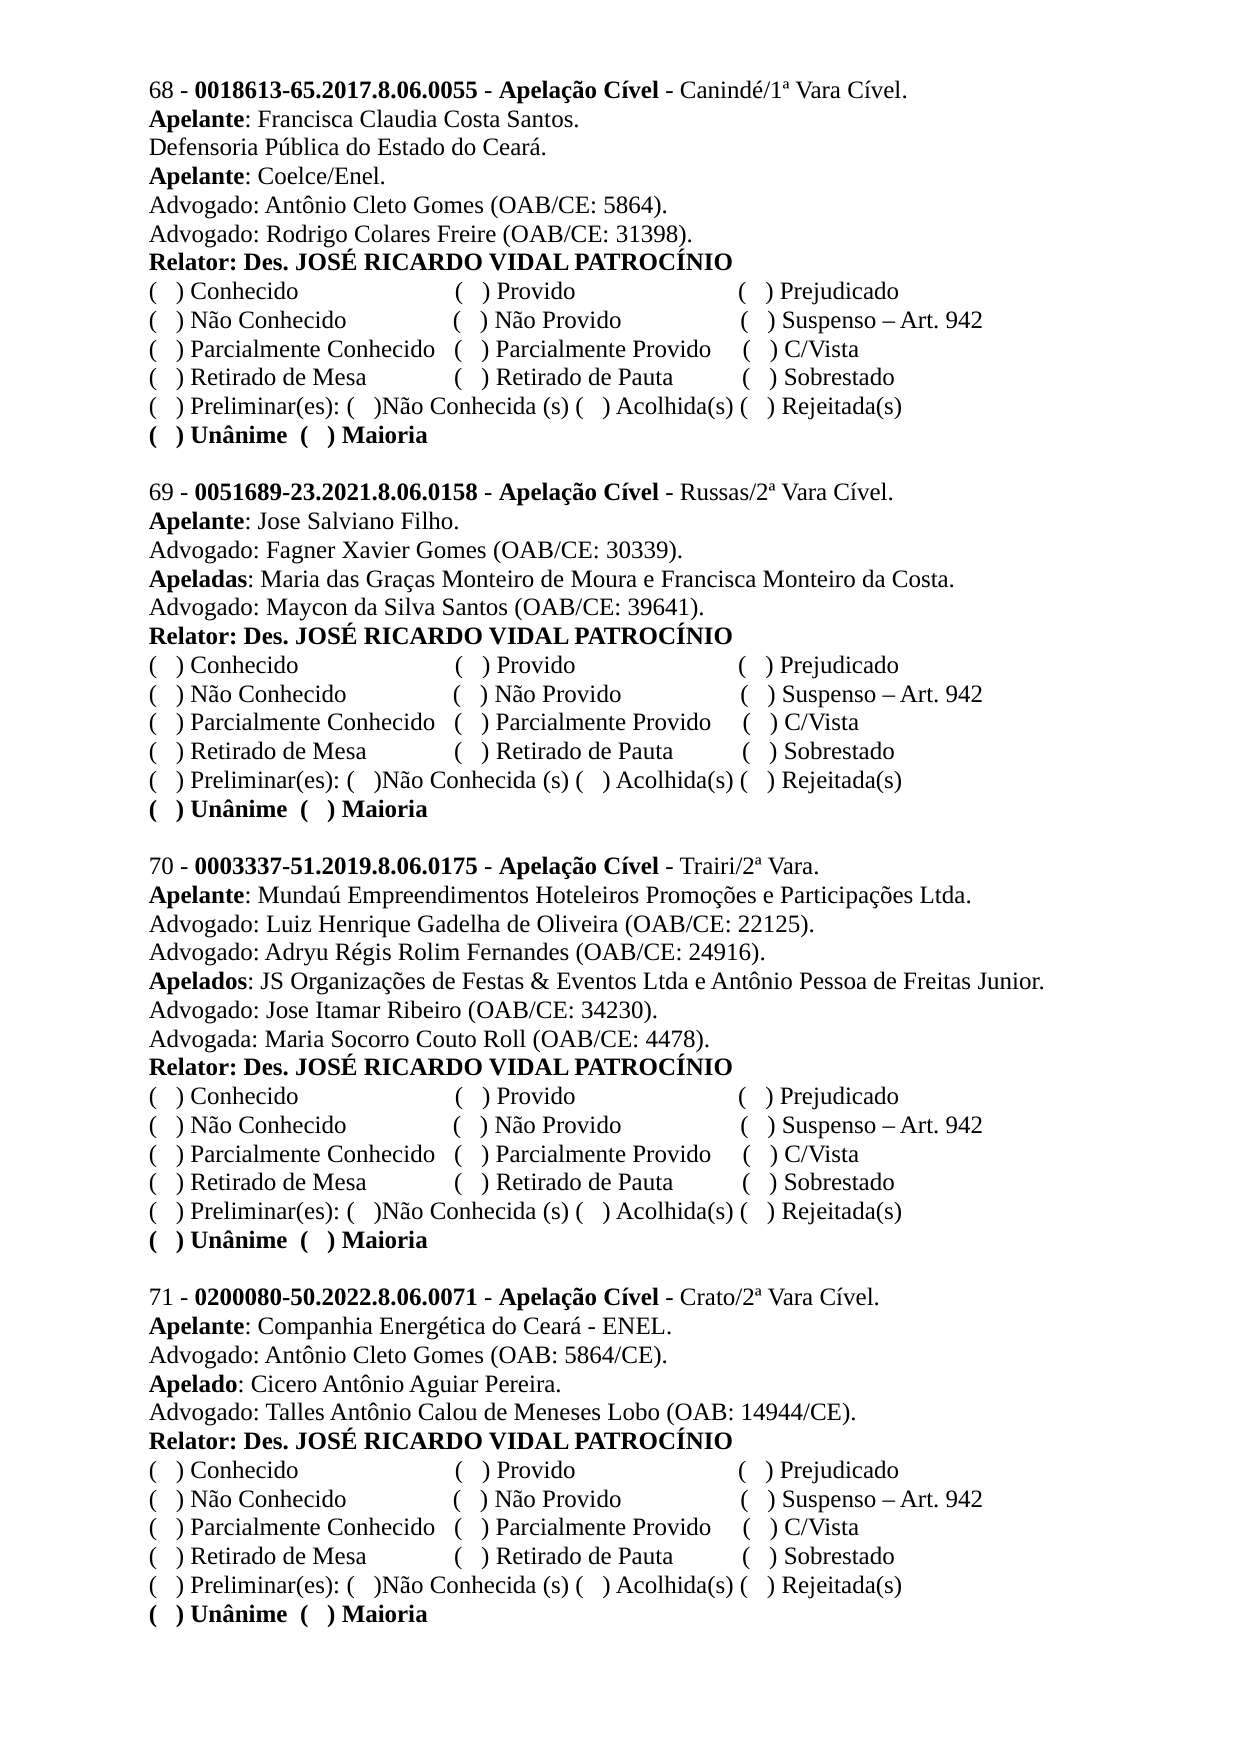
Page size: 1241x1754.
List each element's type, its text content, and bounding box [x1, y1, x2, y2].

text Advogado: Antônio Cleto Gomes (OAB/CE: 5864). [148, 190, 1141, 219]
text 71 - 0200080-50.2022.8.06.0071 - Apelação Cível - Crato/2ª Vara Cível. [148, 1282, 1141, 1311]
text Advogado: Luiz Henrique Gadelha de Oliveira (OAB/CE: 22125). [148, 909, 1141, 937]
text ( ) Preliminar(es): ( )Não Conhecida (s) ( ) Acolhida(s) ( ) Rejeitada(s) [148, 1570, 1158, 1599]
text 70 - 0003337-51.2019.8.06.0175 - Apelação Cível - Trairi/2ª Vara. [148, 851, 1141, 880]
text Apelante: Jose Salviano Filho. [148, 506, 1141, 535]
text ( ) Retirado de Mesa ( ) Retirado de Pauta ( ) Sobrestado [148, 1167, 1158, 1196]
text ( ) Parcialmente Conhecido ( ) Parcialmente Provido ( ) C/Vista [148, 1139, 1158, 1167]
text ( ) Não Conhecido ( ) Não Provido ( ) Suspenso – Art. 942 [148, 1484, 1158, 1512]
text ( ) Preliminar(es): ( )Não Conhecida (s) ( ) Acolhida(s) ( ) Rejeitada(s) [148, 391, 1158, 420]
text Apelados: JS Organizações de Festas & Eventos Ltda e Antônio Pessoa de Freitas Junior. [148, 966, 1141, 995]
text ( ) Conhecido ( ) Provido ( ) Prejudicado [148, 1081, 1141, 1110]
text ( ) Retirado de Mesa ( ) Retirado de Pauta ( ) Sobrestado [148, 362, 1158, 391]
text Advogado: Rodrigo Colares Freire (OAB/CE: 31398). [148, 219, 1141, 247]
text Apelante: Francisca Claudia Costa Santos. [148, 104, 1141, 132]
text ( ) Parcialmente Conhecido ( ) Parcialmente Provido ( ) C/Vista [148, 334, 1158, 362]
text Relator: Des. JOSÉ RICARDO VIDAL PATROCÍNIO [148, 621, 1141, 650]
text Relator: Des. JOSÉ RICARDO VIDAL PATROCÍNIO [148, 247, 1141, 276]
text Defensoria Pública do Estado do Ceará. [148, 132, 1141, 161]
text Relator: Des. JOSÉ RICARDO VIDAL PATROCÍNIO [148, 1052, 1141, 1081]
text 69 - 0051689-23.2021.8.06.0158 - Apelação Cível - Russas/2ª Vara Cível. [148, 477, 1141, 506]
text ( ) Unânime ( ) Maioria [148, 420, 1158, 449]
text Apelante: Mundaú Empreendimentos Hoteleiros Promoções e Participações Ltda. [148, 880, 1141, 909]
text ( ) Preliminar(es): ( )Não Conhecida (s) ( ) Acolhida(s) ( ) Rejeitada(s) [148, 765, 1158, 794]
text ( ) Unânime ( ) Maioria [148, 1225, 1158, 1254]
text Advogado: Adryu Régis Rolim Fernandes (OAB/CE: 24916). [148, 937, 1141, 966]
text Advogado: Fagner Xavier Gomes (OAB/CE: 30339). [148, 535, 1141, 564]
text 68 - 0018613-65.2017.8.06.0055 - Apelação Cível - Canindé/1ª Vara Cível. [148, 75, 1141, 104]
text Apelado: Cicero Antônio Aguiar Pereira. [148, 1369, 1141, 1397]
text ( ) Unânime ( ) Maioria [148, 794, 1158, 822]
text ( ) Conhecido ( ) Provido ( ) Prejudicado [148, 650, 1141, 679]
text Advogada: Maria Socorro Couto Roll (OAB/CE: 4478). [148, 1024, 1141, 1052]
text Advogado: Antônio Cleto Gomes (OAB: 5864/CE). [148, 1340, 1141, 1369]
text Apeladas: Maria das Graças Monteiro de Moura e Francisca Monteiro da Costa. [148, 564, 1141, 592]
text Apelante: Coelce/Enel. [148, 161, 1141, 190]
text ( ) Conhecido ( ) Provido ( ) Prejudicado [148, 1455, 1141, 1484]
text Advogado: Talles Antônio Calou de Meneses Lobo (OAB: 14944/CE). [148, 1397, 1141, 1426]
text Advogado: Jose Itamar Ribeiro (OAB/CE: 34230). [148, 995, 1141, 1024]
text Apelante: Companhia Energética do Ceará - ENEL. [148, 1311, 1141, 1340]
text ( ) Retirado de Mesa ( ) Retirado de Pauta ( ) Sobrestado [148, 1541, 1158, 1570]
text ( ) Retirado de Mesa ( ) Retirado de Pauta ( ) Sobrestado [148, 736, 1158, 765]
text ( ) Unânime ( ) Maioria [148, 1599, 1158, 1627]
text ( ) Parcialmente Conhecido ( ) Parcialmente Provido ( ) C/Vista [148, 707, 1158, 736]
text Relator: Des. JOSÉ RICARDO VIDAL PATROCÍNIO [148, 1426, 1141, 1455]
text ( ) Não Conhecido ( ) Não Provido ( ) Suspenso – Art. 942 [148, 1110, 1158, 1139]
text ( ) Não Conhecido ( ) Não Provido ( ) Suspenso – Art. 942 [148, 679, 1158, 707]
text ( ) Conhecido ( ) Provido ( ) Prejudicado [148, 276, 1141, 305]
text ( ) Parcialmente Conhecido ( ) Parcialmente Provido ( ) C/Vista [148, 1512, 1158, 1541]
text ( ) Não Conhecido ( ) Não Provido ( ) Suspenso – Art. 942 [148, 305, 1158, 334]
text ( ) Preliminar(es): ( )Não Conhecida (s) ( ) Acolhida(s) ( ) Rejeitada(s) [148, 1196, 1158, 1225]
text Advogado: Maycon da Silva Santos (OAB/CE: 39641). [148, 592, 1141, 621]
